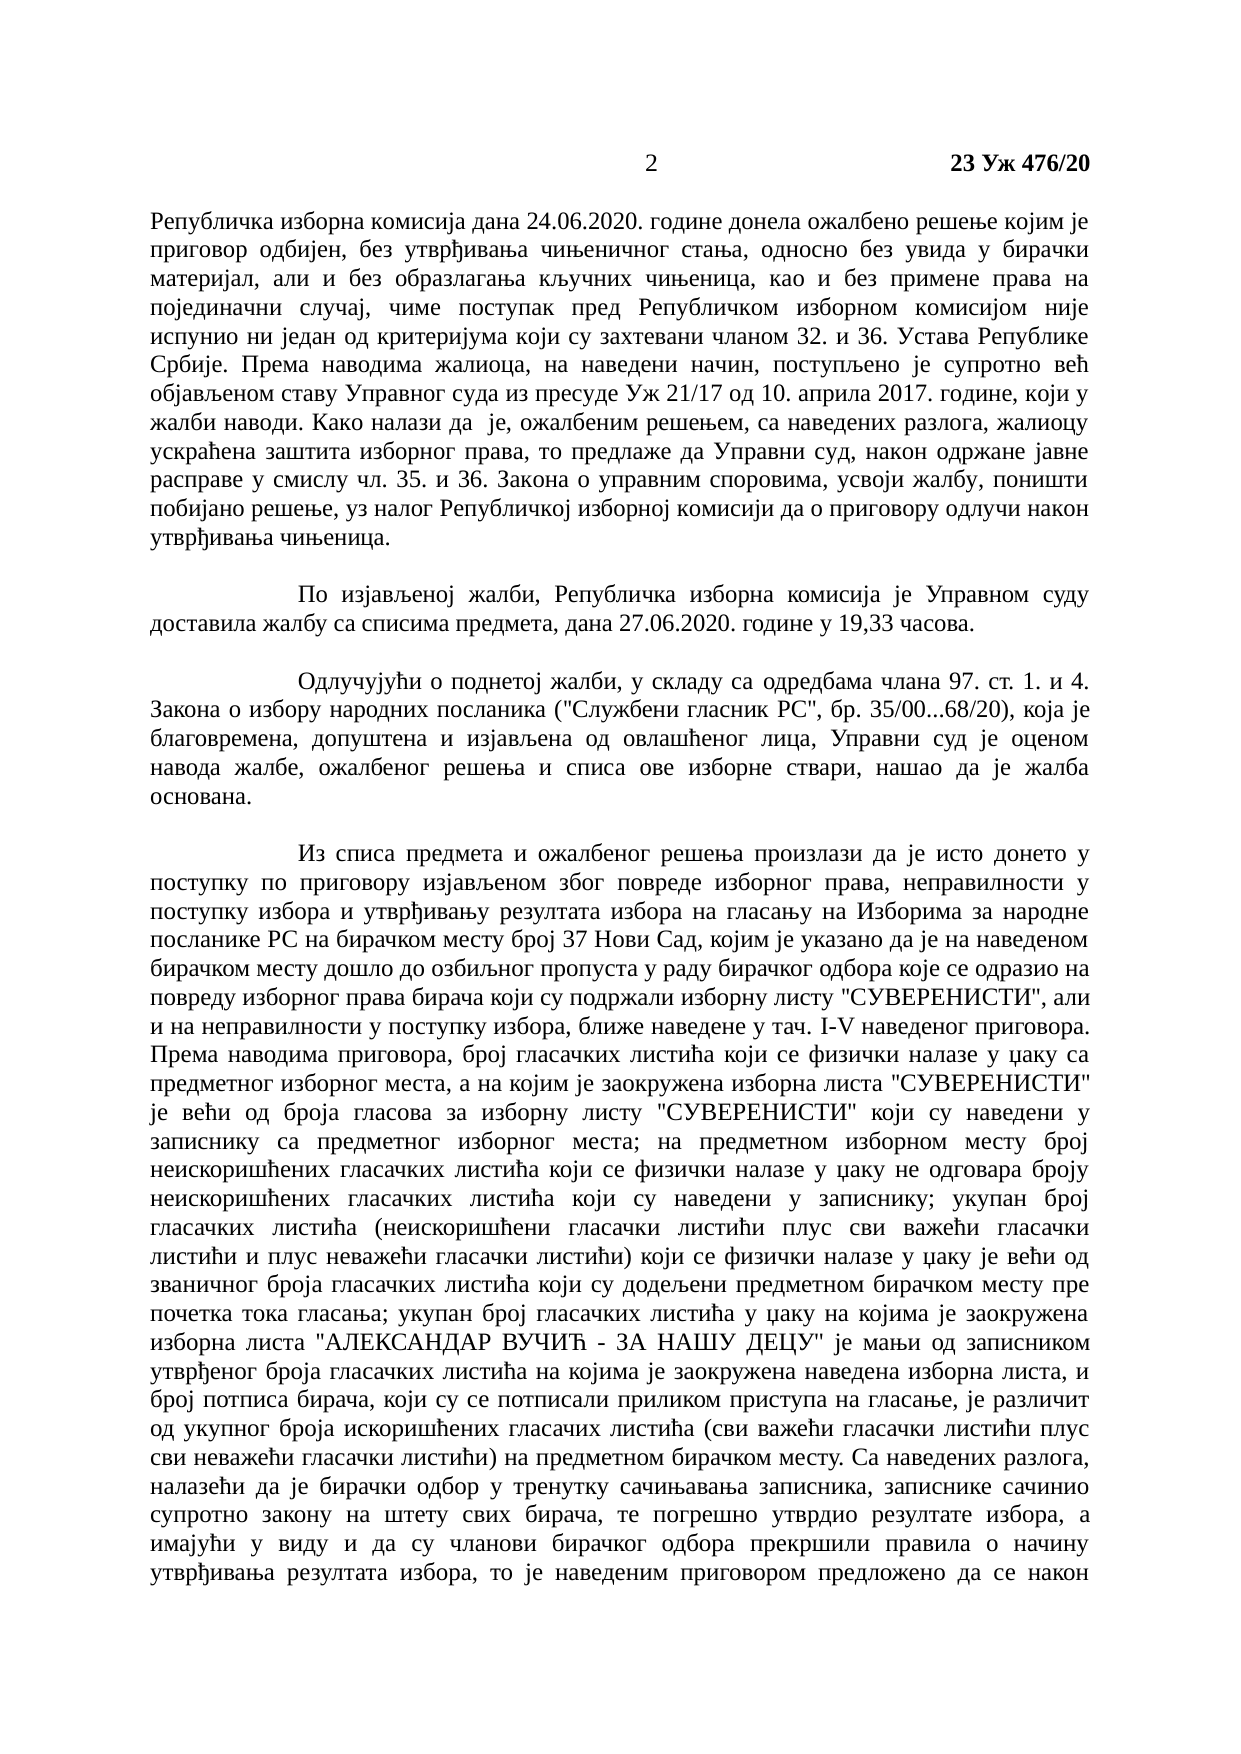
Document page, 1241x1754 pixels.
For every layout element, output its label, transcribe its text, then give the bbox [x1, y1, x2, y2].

text Републичка изборна комисија дана 24.06.2020. године донела ожалбено решење којим је приговор одбијен, без утврђивања чињеничног стања, односно без увида у бирачки материјал, али и без образлагања кључних чињеница, као и без примене права на појединачни случај, чиме поступак пред Републичком изборном комисијом није испунио ни један од критеријума који су захтевани чланом 32. и 36. Устава Републике Србије. Према наводима жалиоца, на наведени начин, поступљено је супротно већ објављеном ставу Управног суда из пресуде Уж 21/17 од 10. априла 2017. године, који у жалби наводи. Како налази да је, ожалбеним решењем, са наведених разлога, жалиоцу ускраћена заштита изборног права, то предлаже да Управни суд, након одржане јавне расправе у смислу чл. 35. и 36. Закона о управним споровима, усвоји жалбу, поништи побијано решење, уз налог Републичкој изборној комисији да о приговору одлучи након утврђивања чињеница. [150, 206, 1090, 551]
text Из списа предмета и ожалбеног решења произлази да је исто донето у поступку по приговору изјављеном због повреде изборног права, неправилности у поступку избора и утврђивању резултата избора на гласању на Изборима за народне посланике РС на бирачком месту број 37 Нови Сад, којим је указано да је на наведеном бирачком месту дошло до озбиљног пропуста у раду бирачког одбора које се одразио на повреду изборног права бирача који су подржали изборну листу ''СУВЕРЕНИСТИ'', али и на неправилности у поступку избора, ближе наведене у тач. I-V наведеног приговора. Према наводима приговора, број гласачких листића који се физички налазе у џаку са предметног изборног места, а на којим је заокружена изборна листа ''СУВЕРЕНИСТИ'' је већи од броја гласова за изборну листу ''СУВЕРЕНИСТИ'' који су наведени у записнику са предметног изборног места; на предметном изборном месту број неискоришћених гласачких листића који се физички налазе у џаку не одговара броју неискоришћених гласачких листића који су наведени у записнику; укупан број гласачких листића (неискоришћени гласачки листићи плус сви важећи гласачки листићи и плус неважећи гласачки листићи) који се физички налазе у џаку је већи од званичног броја гласачких листића који су додељени предметном бирачком месту пре почетка тока гласања; укупан број гласачких листића у џаку на којима је заокружена изборна листа ''АЛЕКСАНДАР ВУЧИЋ - ЗА НАШУ ДЕЦУ'' је мањи од записником утврђеног броја гласачких листића на којима је заокружена наведена изборна листа, и број потписа бирача, који су се потписали приликом приступа на гласање, је различит од укупног броја искоришћених гласачих листића (сви важећи гласачки листићи плус сви неважећи гласачки листићи) на предметном бирачком месту. Са наведених разлога, налазећи да је бирачки одбор у тренутку сачињавања записника, записнике сачинио супротно закону на штету свих бирача, те погрешно утврдио резултате избора, а имајући у виду и да су чланови бирачког одбора прекршили правила о начину утврђивања резултата избора, то је наведеним приговором предложено да се након [150, 838, 1090, 1586]
text Одлучујући о поднетој жалби, у складу са одредбама члана 97. ст. 1. и 4. Закона о избору народних посланика (''Службени гласник РС'', бр. 35/00...68/20), која је благовремена, допуштена и изјављена од овлашћеног лица, Управни суд је оценом навода жалбе, ожалбеног решења и списа ове изборне ствари, нашао да је жалба основана. [150, 666, 1090, 809]
text По изјављеној жалби, Републичка изборна комисија је Управном суду доставила жалбу са списима предмета, дана 27.06.2020. године у 19,33 часова. [150, 579, 1090, 637]
